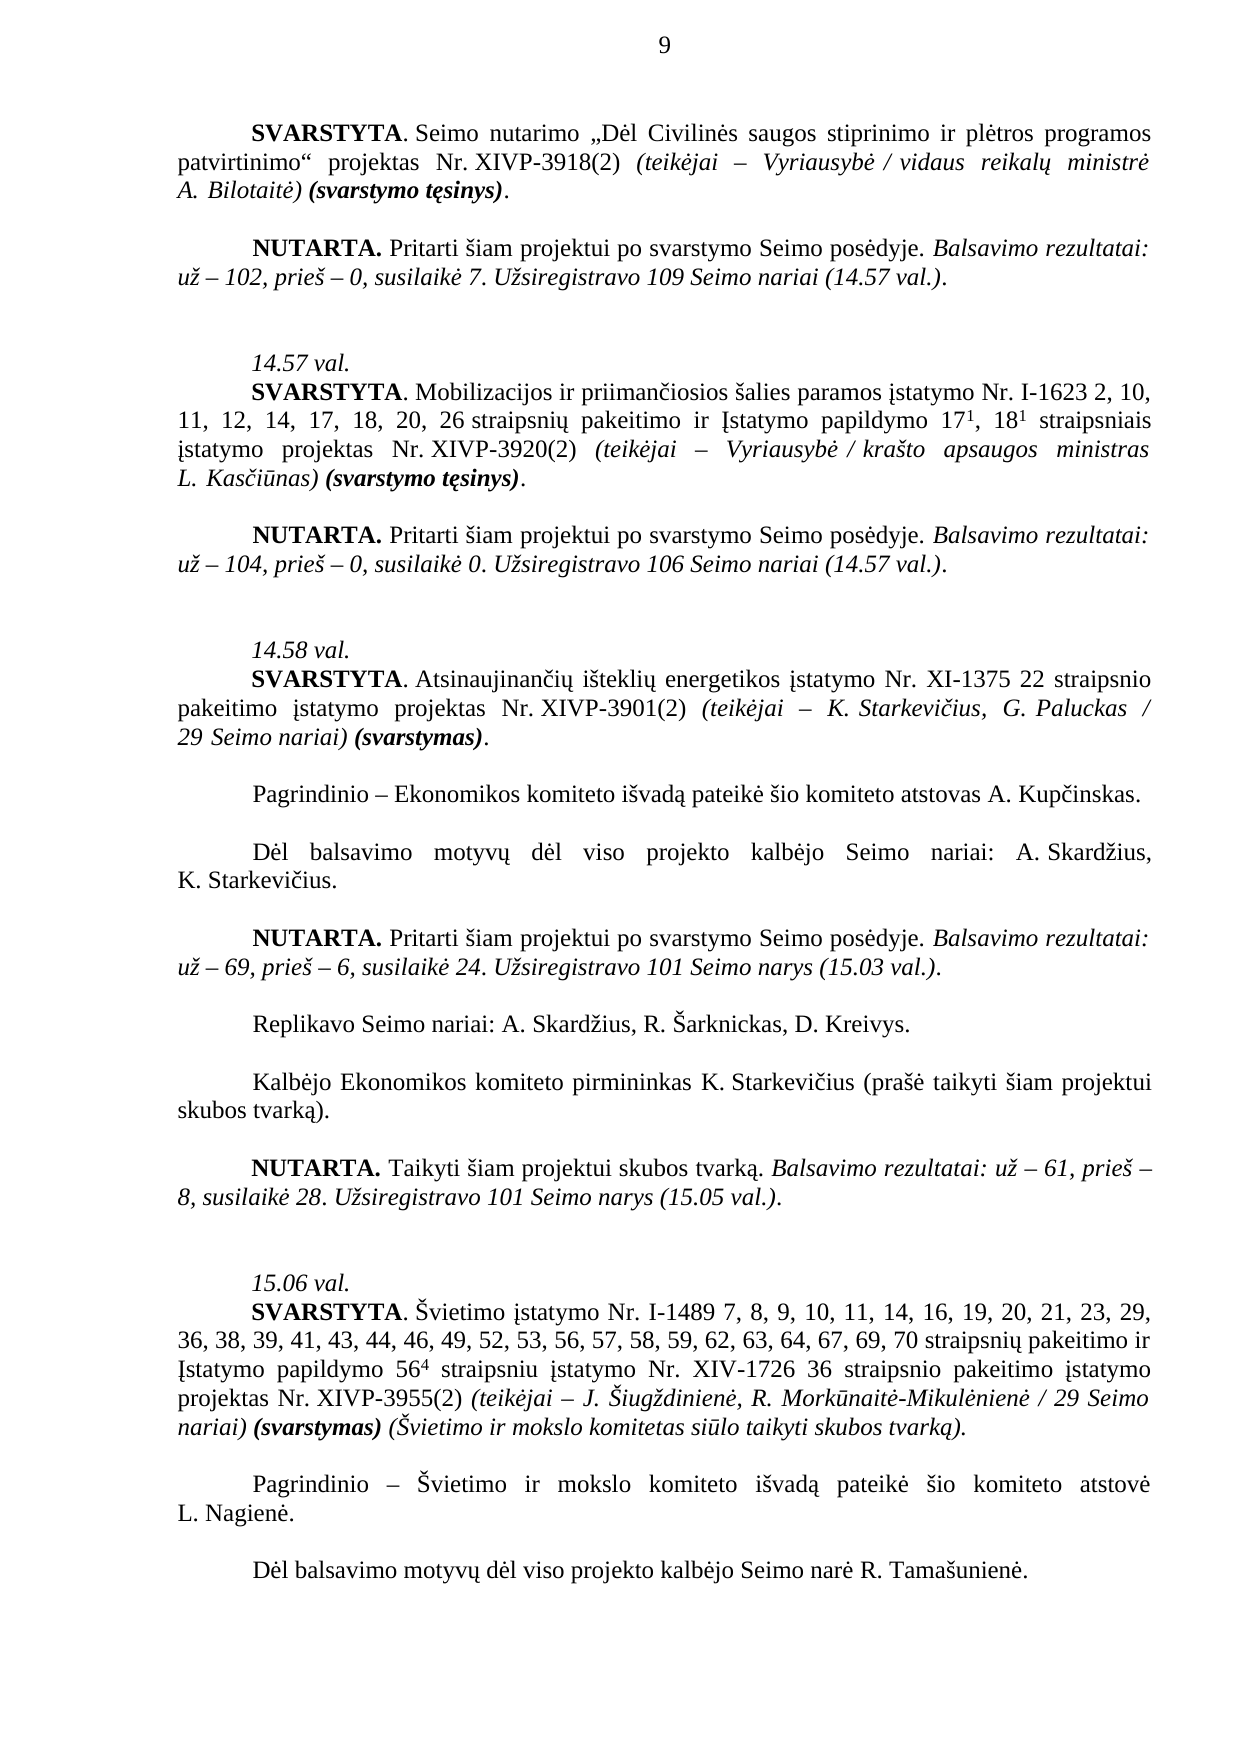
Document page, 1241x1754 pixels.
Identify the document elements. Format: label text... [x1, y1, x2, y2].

text NUTARTA. Pritarti šiam projektui po svarstymo Seimo posėdyje. Balsavimo rezultatai: už – 102, prieš – 0, susilaikė 7. Užsiregistravo 109 Seimo nariai (14.57 val.). [177, 233, 1152, 291]
text SVARSTYTA. Seimo nutarimo „Dėl Civilinės saugos stiprinimo ir plėtros programos patvirtinimo“ projektas Nr. XIVP-3918(2) (teikėjai – Vyriausybė / vidaus reikalų ministrė A. Bilotaitė) (svarstymo tęsinys). [177, 118, 1152, 204]
text SVARSTYTA. Švietimo įstatymo Nr. I-1489 7, 8, 9, 10, 11, 14, 16, 19, 20, 21, 23, 29, 36, 38, 39, 41, 43, 44, 46, 49, 52, 53, 56, 57, 58, 59, 62, 63, 64, 67, 69, 70 straipsnių pakeitimo ir Įstatymo papildymo 564 straipsniu įstatymo Nr. XIV-1726 36 straipsnio pakeitimo įstatymo projektas Nr. XIVP-3955(2) (teikėjai – J. Šiugždinienė, R. Morkūnaitė-Mikulėnienė / 29 Seimo nariai) (svarstymas) (Švietimo ir mokslo komitetas siūlo taikyti skubos tvarką). [177, 1297, 1152, 1441]
text Dėl balsavimo motyvų dėl viso projekto kalbėjo Seimo narė R. Tamašunienė. [177, 1556, 1152, 1584]
text NUTARTA. Pritarti šiam projektui po svarstymo Seimo posėdyje. Balsavimo rezultatai: už – 104, prieš – 0, susilaikė 0. Užsiregistravo 106 Seimo nariai (14.57 val.). [177, 521, 1152, 578]
text 15.06 val. [177, 1268, 1152, 1297]
text Pagrindinio – Ekonomikos komiteto išvadą pateikė šio komiteto atstovas A. Kupčinskas. [177, 779, 1152, 808]
text 14.57 val. [177, 348, 1152, 377]
text 14.58 val. [177, 636, 1152, 664]
text Replikavo Seimo nariai: A. Skardžius, R. Šarknickas, D. Kreivys. [177, 1009, 1152, 1038]
text Dėl balsavimo motyvų dėl viso projekto kalbėjo Seimo nariai: A. Skardžius, K. Starkevičius. [177, 837, 1152, 894]
text NUTARTA. Taikyti šiam projektui skubos tvarką. Balsavimo rezultatai: už – 61, prieš – 8, susilaikė 28. Užsiregistravo 101 Seimo narys (15.05 val.). [177, 1153, 1152, 1211]
text NUTARTA. Pritarti šiam projektui po svarstymo Seimo posėdyje. Balsavimo rezultatai: už – 69, prieš – 6, susilaikė 24. Užsiregistravo 101 Seimo narys (15.03 val.). [177, 923, 1152, 981]
text Pagrindinio – Švietimo ir mokslo komiteto išvadą pateikė šio komiteto atstovė L. Nagienė. [177, 1469, 1152, 1527]
text Kalbėjo Ekonomikos komiteto pirmininkas K. Starkevičius (prašė taikyti šiam projektui skubos tvarką). [177, 1067, 1152, 1124]
text SVARSTYTA. Mobilizacijos ir priimančiosios šalies paramos įstatymo Nr. I-1623 2, 10, 11, 12, 14, 17, 18, 20, 26 straipsnių pakeitimo ir Įstatymo papildymo 171, 181 straipsniais įstatymo projektas Nr. XIVP-3920(2) (teikėjai – Vyriausybė / krašto apsaugos ministras L. Kasčiūnas) (svarstymo tęsinys). [177, 377, 1152, 492]
text SVARSTYTA. Atsinaujinančių išteklių energetikos įstatymo Nr. XI-1375 22 straipsnio pakeitimo įstatymo projektas Nr. XIVP-3901(2) (teikėjai – K. Starkevičius, G. Paluckas / 29 Seimo nariai) (svarstymas). [177, 664, 1152, 751]
